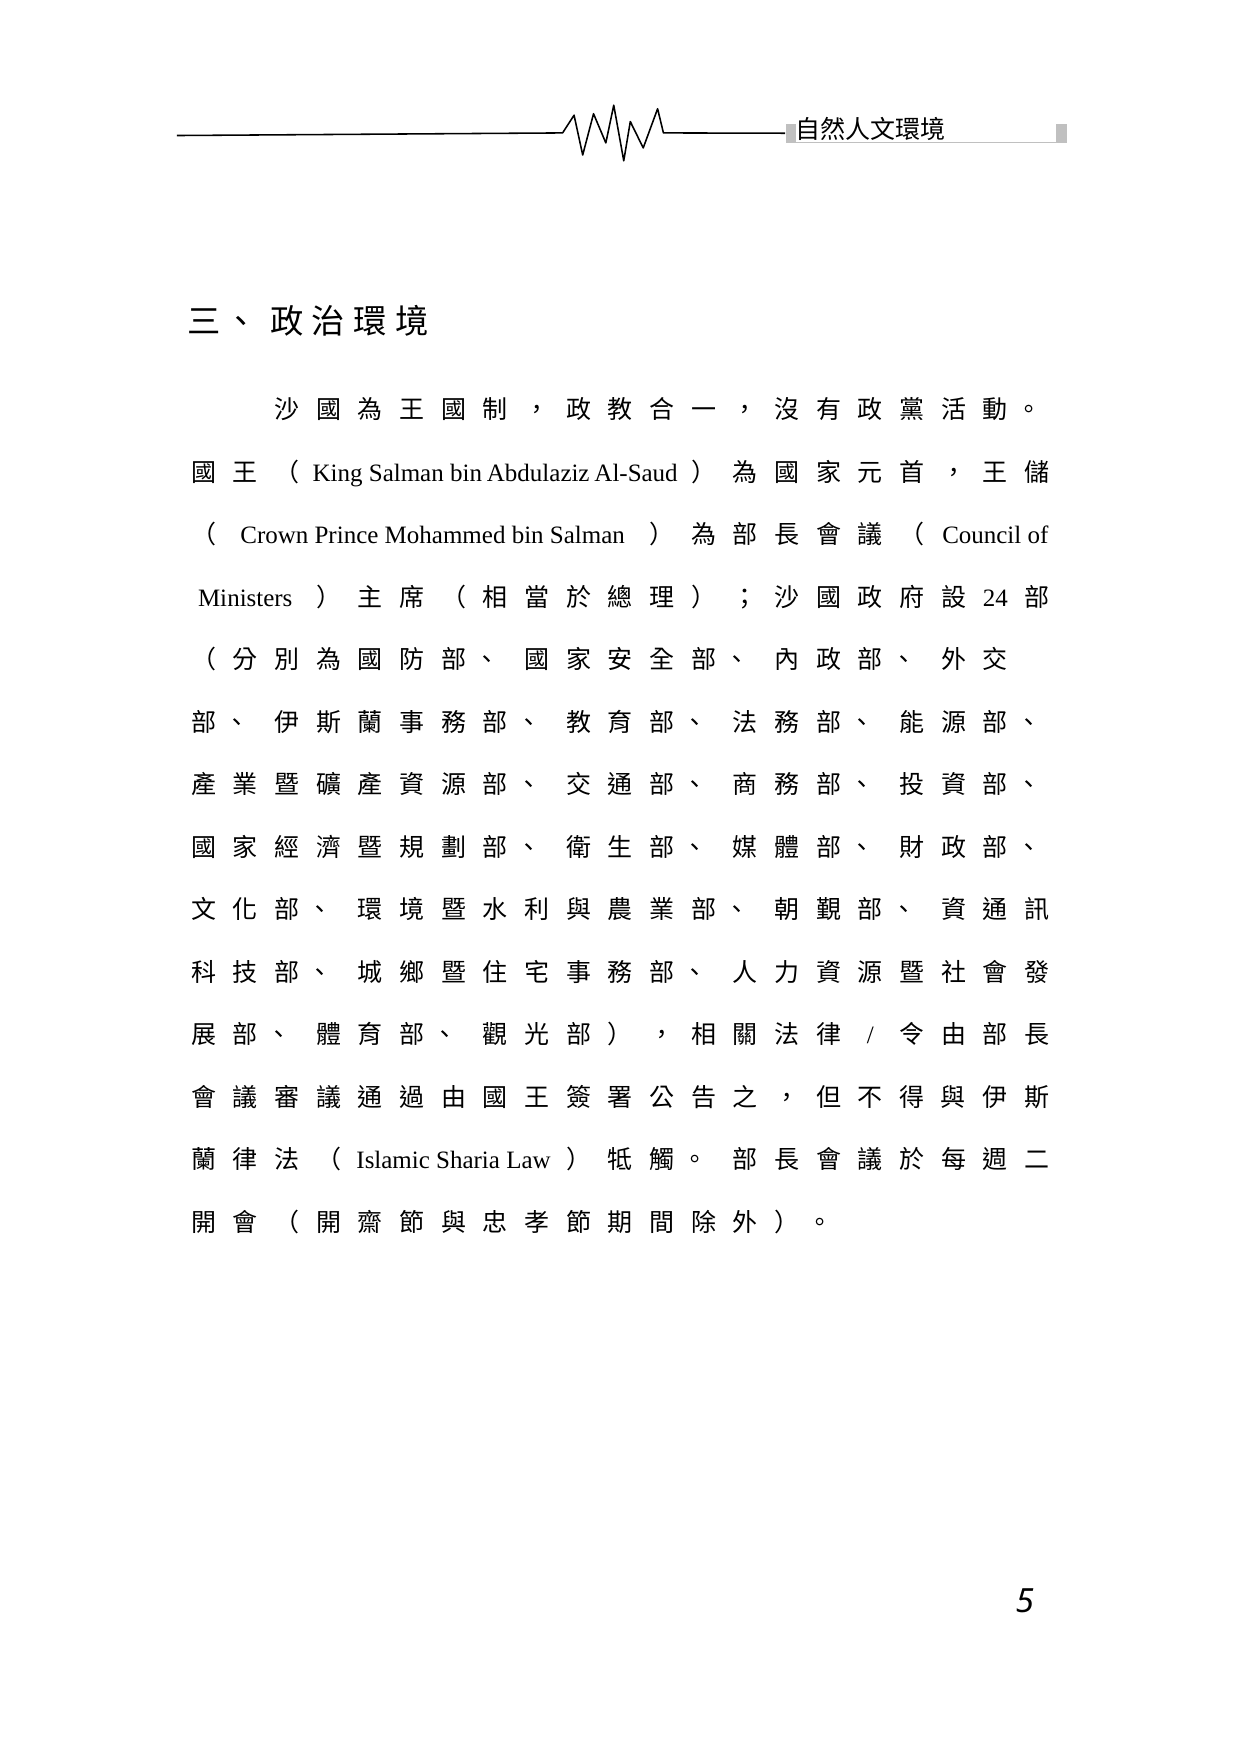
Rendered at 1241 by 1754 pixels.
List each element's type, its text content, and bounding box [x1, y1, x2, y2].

text 三、政治環境 [183, 277, 1058, 339]
text 沙國為王國制，政教合一，沒有政黨活動。國王（King Salman bin Abdulaziz Al-Saud）為國家元首，王儲（Crown Prince Mohammed bin Salman）為部長會議（Council of Ministers）主席（相當於總理）；沙國政府設24部（分別為國防部、國家安全部、內政部、外交部、伊斯蘭事務部、教育部、法務部、能源部、產業暨礦產資源部、交通部、商務部、投資部、國家經濟暨規劃部、衛生部、媒體部、財政部、文化部、環境暨水利與農業部、朝覲部、資通訊科技部、城鄉暨住宅事務部、人力資源暨社會發展部、體育部、觀光部），相關法律/令由部長會議審議通過由國王簽署公告之，但不得與伊斯蘭律法（Islamic Sharia Law）牴觸。部長會議於每週二開會（開齋節與忠孝節期間除外）。 [183, 366, 1058, 1241]
